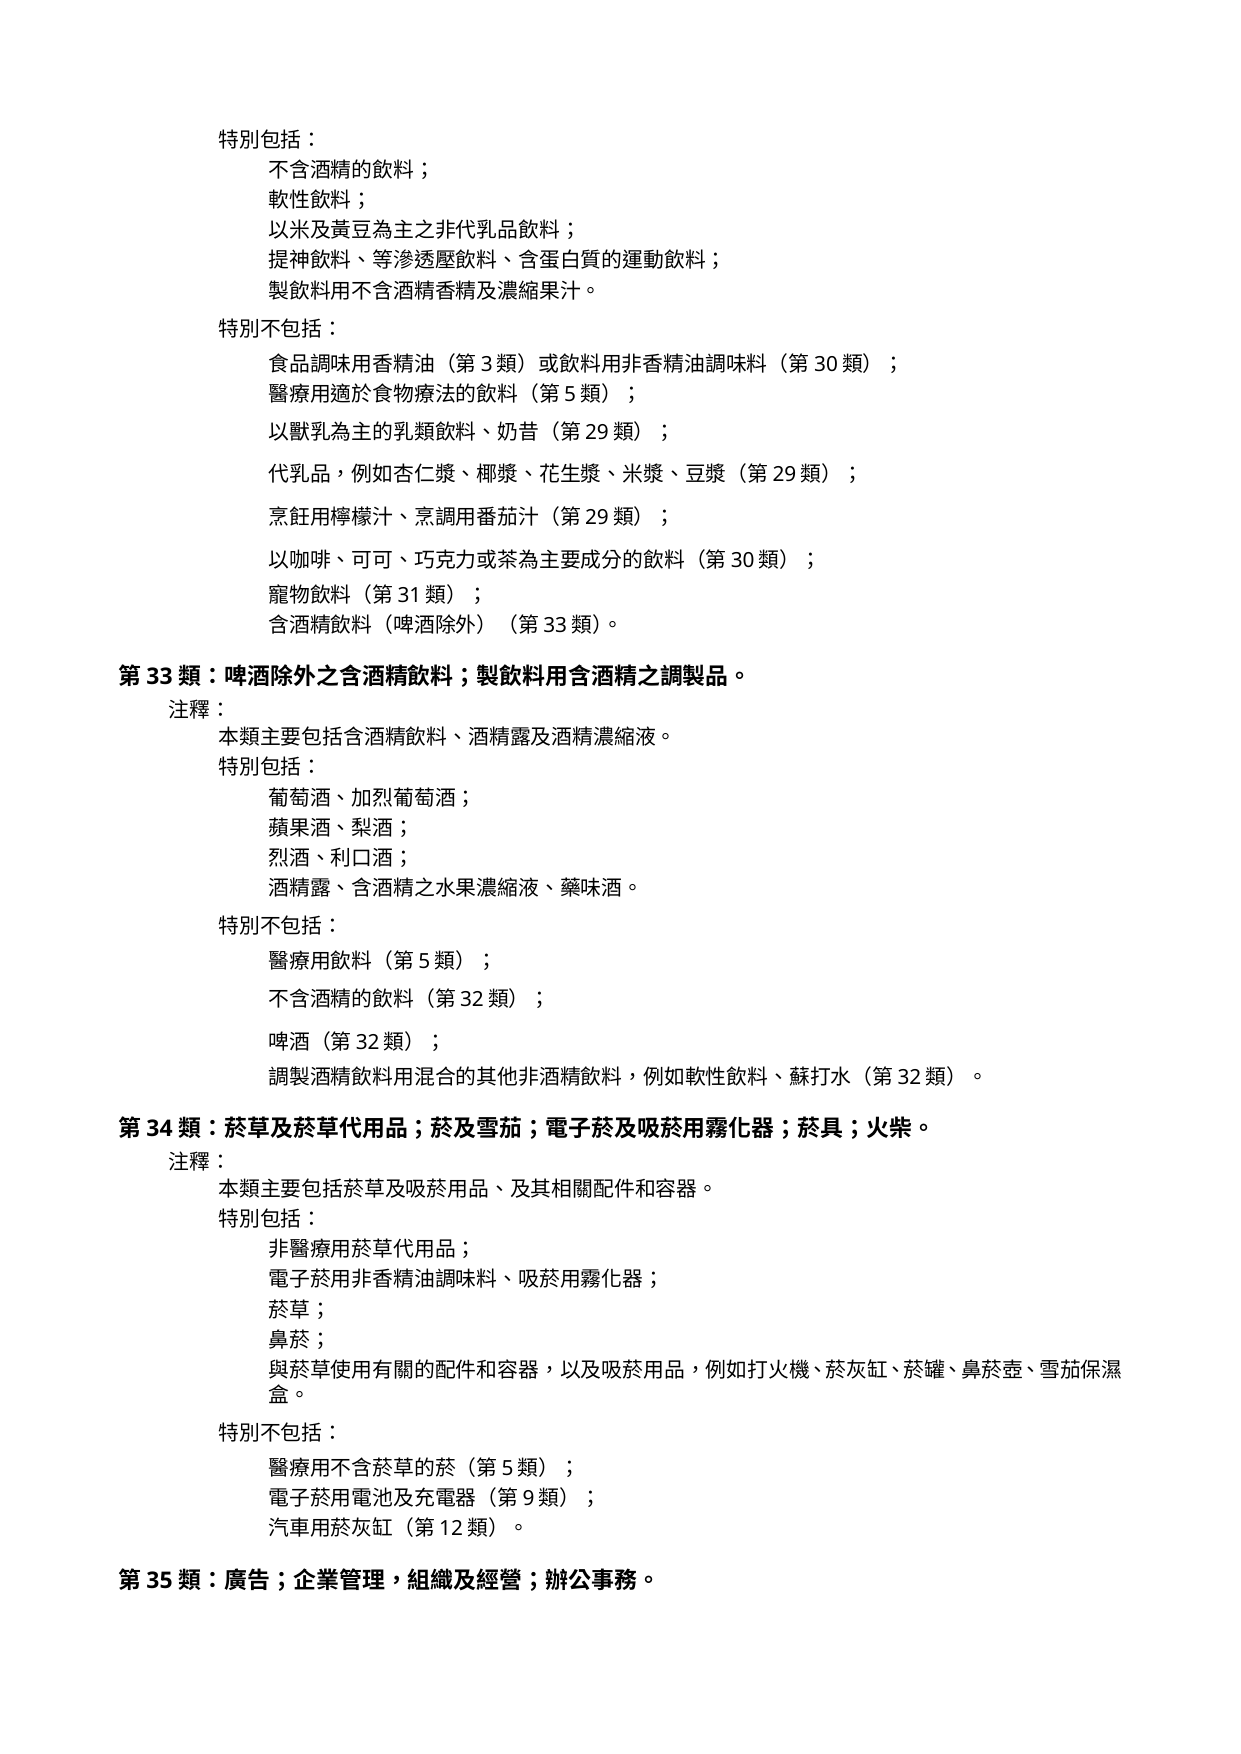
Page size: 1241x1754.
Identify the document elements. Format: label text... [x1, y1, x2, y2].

text 非醫療用菸草代用品； [268, 1237, 1122, 1262]
text 菸草； [268, 1297, 1122, 1322]
text 烹飪用檸檬汁、烹調用番茄汁（第29類）； [268, 497, 1122, 534]
text 本類主要包括菸草及吸菸用品、及其相關配件和容器。 [218, 1176, 1122, 1201]
text 葡萄酒、加烈葡萄酒； [268, 785, 1122, 810]
text 烈酒、利口酒； [268, 845, 1122, 870]
text 第 34 類：菸草及菸草代用品；菸及雪茄；電子菸及吸菸用霧化器；菸具；火柴。 [118, 1108, 1122, 1145]
text 代乳品，例如杏仁漿、椰漿、花生漿、米漿、豆漿（第29類）； [268, 454, 1122, 492]
text 寵物飲料（第31類）； [268, 582, 1122, 607]
text 製飲料用不含酒精香精及濃縮果汁。 [268, 278, 1122, 303]
text 醫療用飲料（第5類）； [268, 948, 1122, 973]
text 啤酒（第32類）； [268, 1021, 1122, 1059]
text 注釋： [168, 1149, 1122, 1174]
text 鼻菸； [268, 1327, 1122, 1352]
text 第 35 類：廣告；企業管理，組織及經營；辦公事務。 [118, 1559, 1122, 1597]
text 特別不包括： [218, 906, 1122, 943]
text 特別不包括： [218, 308, 1122, 346]
text 不含酒精的飲料； [268, 157, 1122, 182]
text 調製酒精飲料用混合的其他非酒精飲料，例如軟性飲料、蘇打水（第32類）。 [268, 1064, 1122, 1089]
text 以咖啡、可可、巧克力或茶為主要成分的飲料（第30類）； [268, 539, 1122, 577]
text 醫療用適於食物療法的飲料（第5類）； [268, 381, 1122, 406]
text 蘋果酒、梨酒； [268, 815, 1122, 840]
text 特別包括： [218, 1206, 1122, 1231]
text 不含酒精的飲料（第32類）； [268, 979, 1122, 1016]
text 電子菸用電池及充電器（第9類）； [268, 1486, 1122, 1511]
text 注釋： [168, 697, 1122, 722]
text 第 33 類：啤酒除外之含酒精飲料；製飲料用含酒精之調製品。 [118, 656, 1122, 694]
text 與菸草使用有關的配件和容器，以及吸菸用品，例如打火機、菸灰缸、菸罐、鼻菸壺、雪茄保濕盒。 [268, 1357, 1122, 1407]
text 電子菸用非香精油調味料、吸菸用霧化器； [268, 1267, 1122, 1292]
text 含酒精飲料（啤酒除外）（第33類）。 [268, 612, 1122, 637]
text 提神飲料、等滲透壓飲料、含蛋白質的運動飲料； [268, 248, 1122, 273]
text 特別包括： [218, 127, 1122, 152]
text 食品調味用香精油（第3類）或飲料用非香精油調味料（第 30類）； [268, 351, 1122, 376]
text 醫療用不含菸草的菸（第5類）； [268, 1455, 1122, 1480]
text 本類主要包括含酒精飲料、酒精露及酒精濃縮液。 [218, 724, 1122, 749]
text 汽車用菸灰缸（第12類）。 [268, 1516, 1122, 1541]
text 軟性飲料； [268, 187, 1122, 212]
text 以米及黃豆為主之非代乳品飲料； [268, 218, 1122, 243]
text 特別包括： [218, 755, 1122, 780]
text 特別不包括： [218, 1413, 1122, 1450]
text 酒精露、含酒精之水果濃縮液、藥味酒。 [268, 876, 1122, 901]
text 以獸乳為主的乳類飲料、奶昔（第29類）； [268, 411, 1122, 449]
